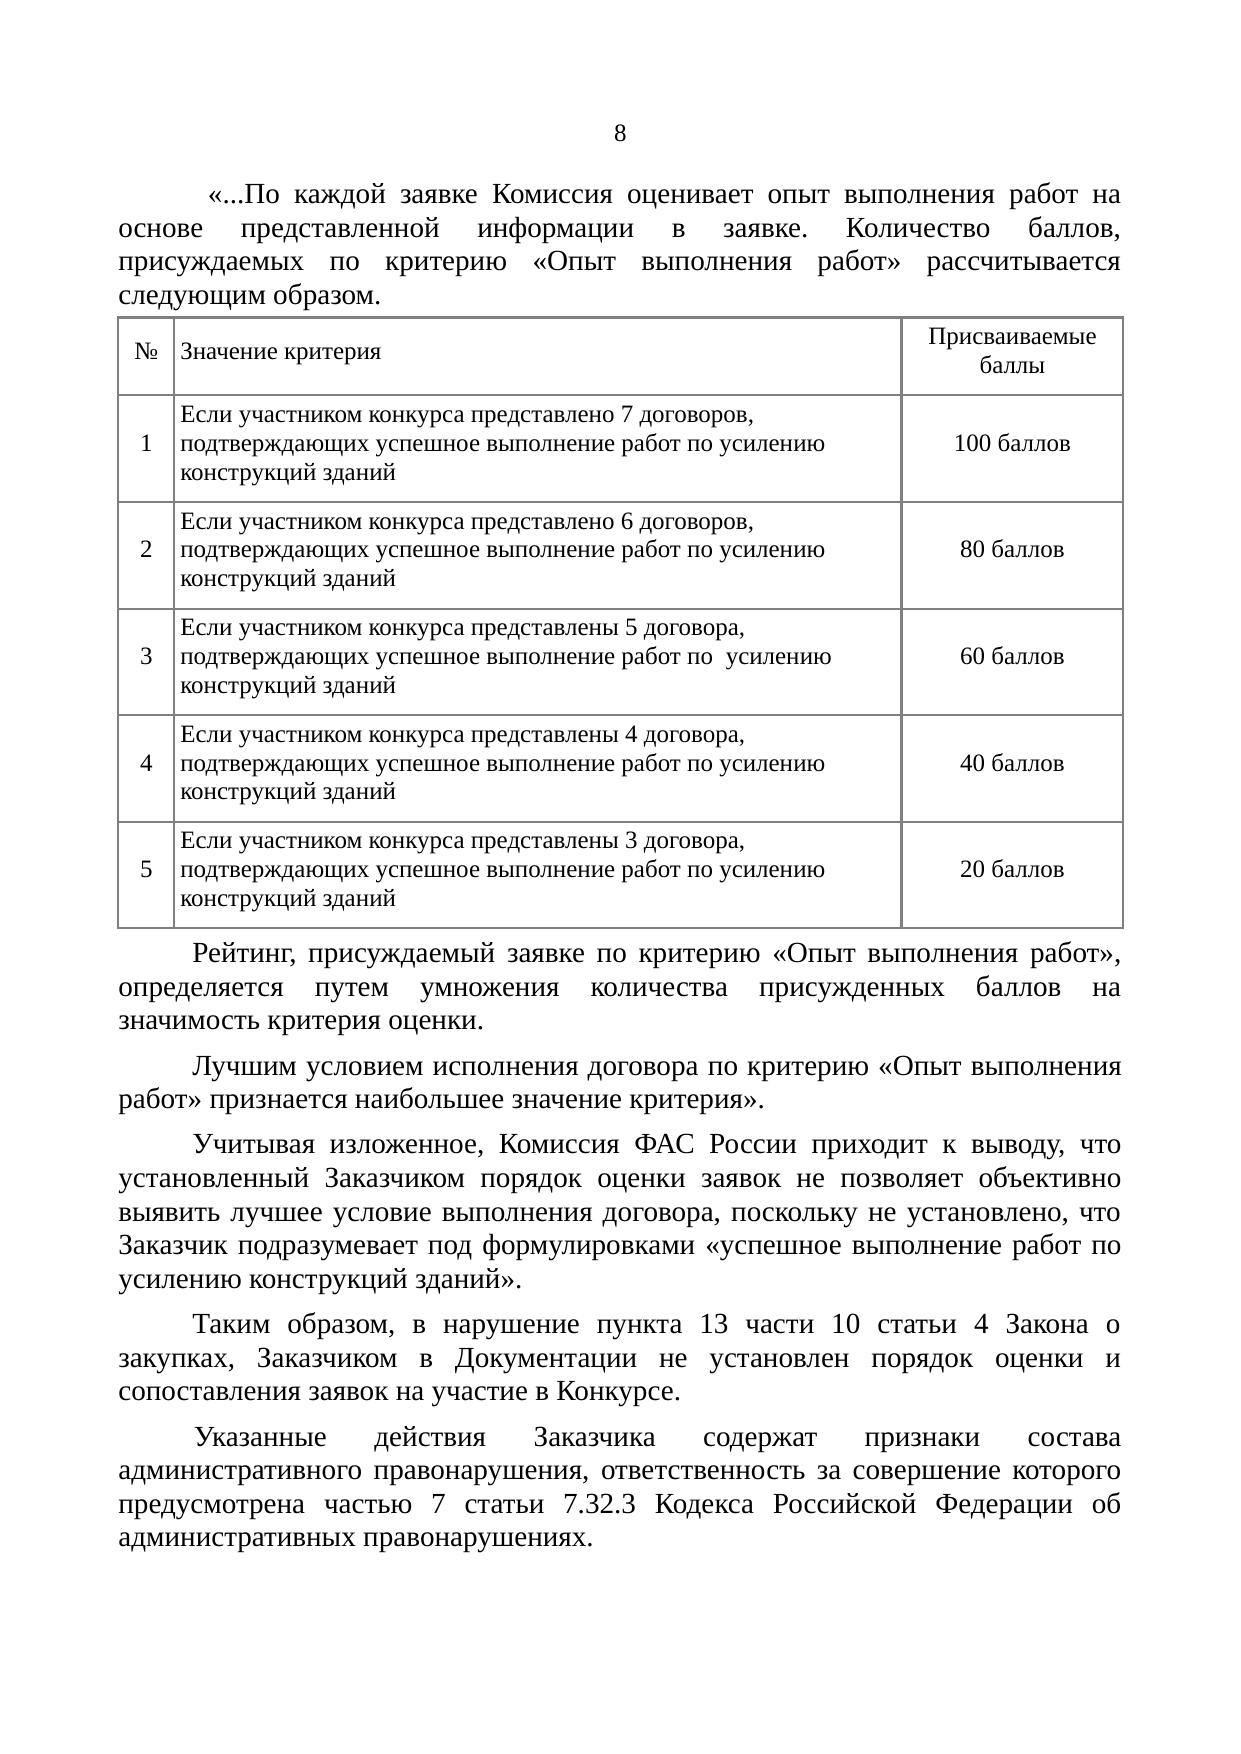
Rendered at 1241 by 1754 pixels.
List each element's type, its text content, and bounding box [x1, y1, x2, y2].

table_cell 2 [119, 503, 173, 607]
text Учитывая изложенное, Комиссия ФАС России приходит к выводу, что установленный Заказчиком порядок оценки заявок не позволяет объективно выявить лучшее условие выполнения договора, поскольку не установлено, что Заказчик подразумевает под формулировками «успешное выполнение работ по усилению конструкций зданий». [118, 1127, 1122, 1294]
text Таким образом, в нарушение пункта 13 части 10 статьи 4 Закона о закупках, Заказчиком в Документации не установлен порядок оценки и сопоставления заявок на участие в Конкурсе. [118, 1306, 1122, 1407]
table_cell Если участником конкурса представлено 7 договоров, подтверждающих успешное выполнение работ по усилению конструкций зданий [175, 396, 900, 501]
table_cell Если участником конкурса представлены 3 договора, подтверждающих успешное выполнение работ по усилению конструкций зданий [175, 823, 900, 927]
text Рейтинг, присуждаемый заявке по критерию «Опыт выполнения работ», определяется путем умножения количества присужденных баллов на значимость критерия оценки. [118, 935, 1122, 1036]
table_cell 80 баллов [903, 503, 1122, 607]
text «...По каждой заявке Комиссия оценивает опыт выполнения работ на основе представленной информации в заявке. Количество баллов, присуждаемых по критерию «Опыт выполнения работ» рассчитывается следующим образом. [118, 176, 1122, 311]
table_cell Если участником конкурса представлены 5 договора, подтверждающих успешное выполнение работ по усилению конструкций зданий [175, 610, 900, 714]
table_header № [119, 319, 173, 394]
table_cell Если участником конкурса представлены 4 договора, подтверждающих успешное выполнение работ по усилению конструкций зданий [175, 716, 900, 821]
table_cell 3 [119, 610, 173, 714]
table_cell 5 [119, 823, 173, 927]
table_cell 40 баллов [903, 716, 1122, 821]
table_cell 4 [119, 716, 173, 821]
table_cell 20 баллов [903, 823, 1122, 927]
table_cell 1 [119, 396, 173, 501]
table_header Присваиваемые баллы [903, 319, 1122, 394]
table_cell 60 баллов [903, 610, 1122, 714]
table_cell 100 баллов [903, 396, 1122, 501]
text Указанные действия Заказчика содержат признаки состава административного правонарушения, ответственность за совершение которого предусмотрена частью 7 статьи 7.32.3 Кодекса Российской Федерации об административных правонарушениях. [118, 1419, 1122, 1553]
text Лучшим условием исполнения договора по критерию «Опыт выполнения работ» признается наибольшее значение критерия». [118, 1048, 1122, 1115]
table_cell Если участником конкурса представлено 6 договоров, подтверждающих успешное выполнение работ по усилению конструкций зданий [175, 503, 900, 607]
table_header Значение критерия [175, 319, 900, 394]
